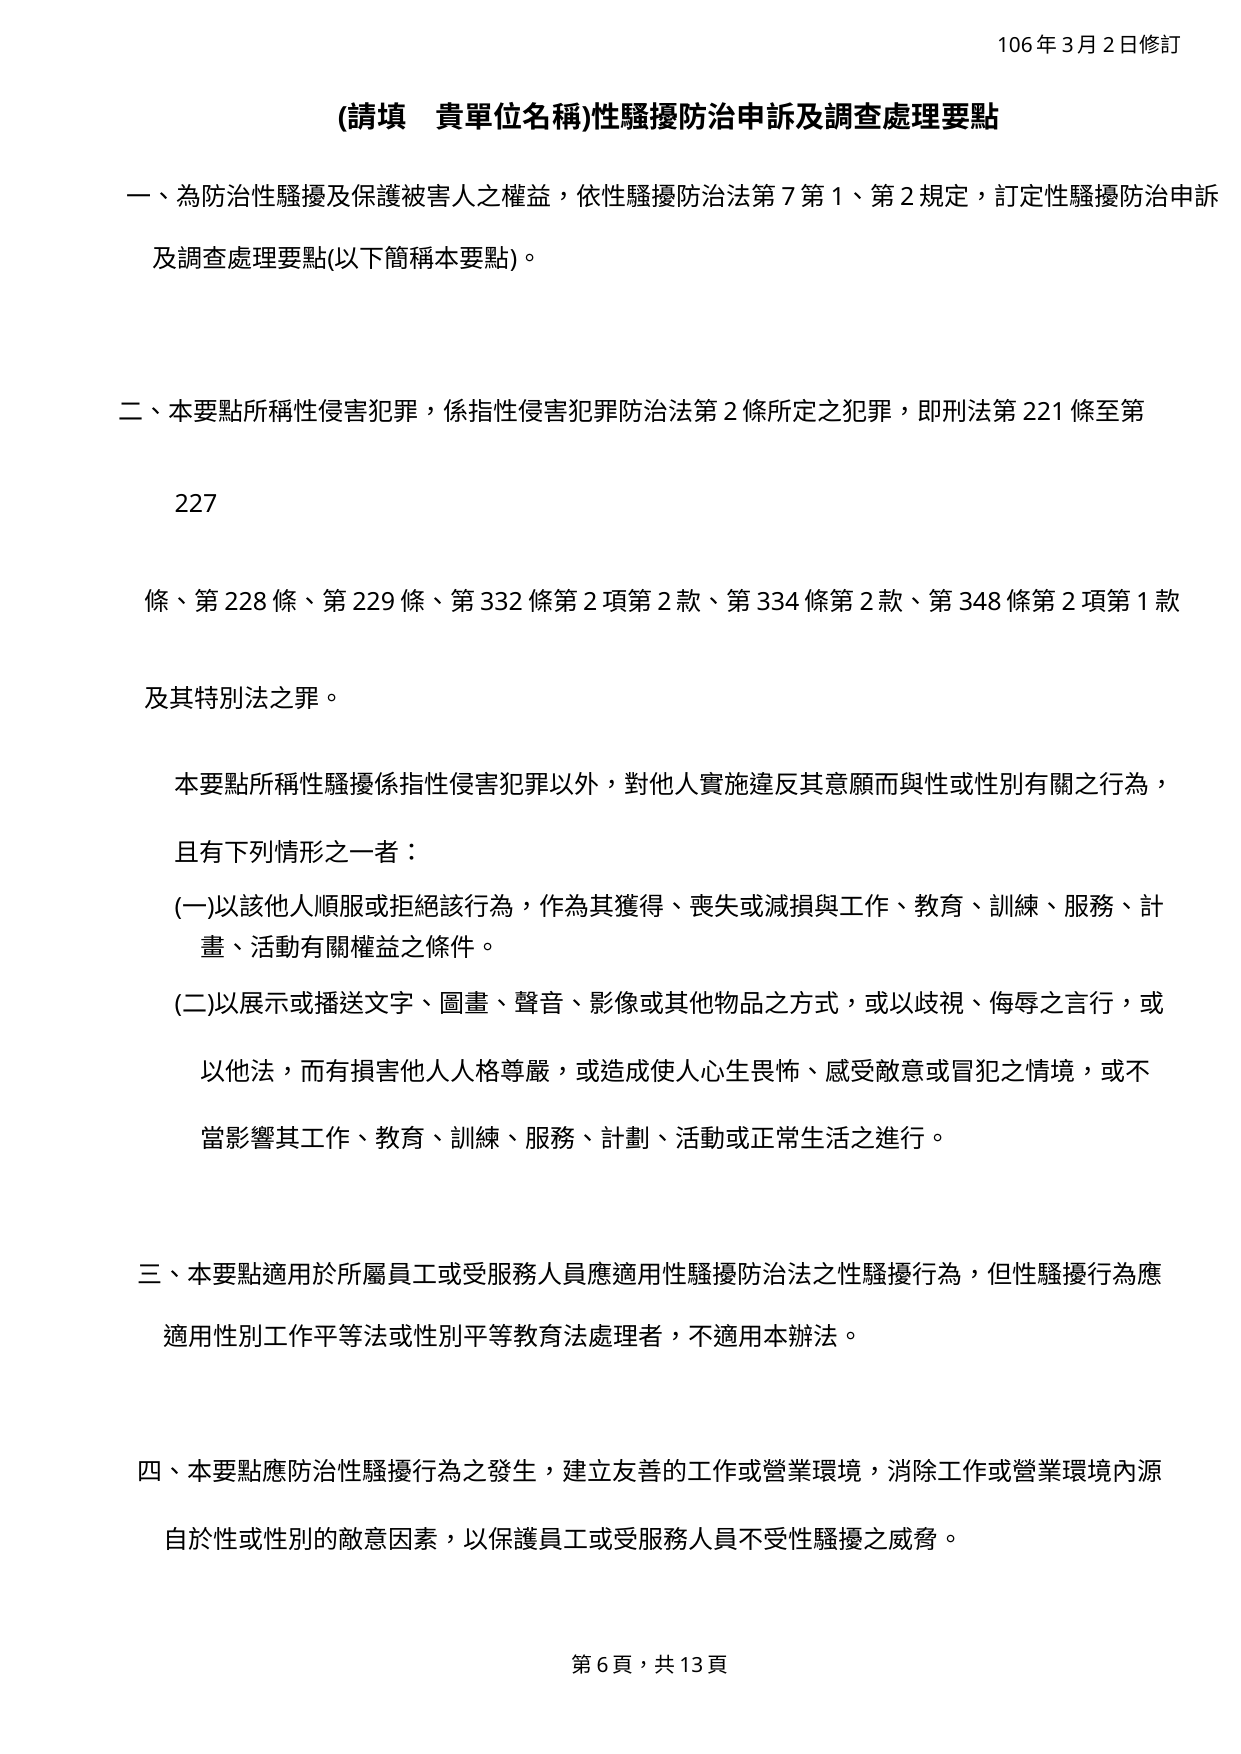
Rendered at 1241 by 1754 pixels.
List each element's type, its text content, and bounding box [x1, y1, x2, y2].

text 一、為防治性騷擾及保護被害人之權益，依性騷擾防治法第7第1、第2規定，訂定性騷擾防治申訴 [126, 162, 1226, 224]
text 且有下列情形之一者： [174, 819, 1181, 881]
text 四、本要點應防治性騷擾行為之發生，建立友善的工作或營業環境，消除工作或營業環境內源 [137, 1438, 1181, 1500]
text 本要點所稱性騷擾係指性侵害犯罪以外，對他人實施違反其意願而與性或性別有關之行為， [174, 751, 1181, 813]
text 二、本要點所稱性侵害犯罪，係指性侵害犯罪防治法第2條所定之犯罪，即刑法第221條至第227 [118, 378, 1181, 532]
text 條、第228條、第229條、第332條第2項第2款、第334條第2款、第348條第2項第1款 [118, 567, 1181, 629]
text (請填 貴單位名稱)性騷擾防治申訴及調查處理要點 [156, 83, 1181, 144]
text 自於性或性別的敵意因素，以保護員工或受服務人員不受性騷擾之威脅。 [137, 1506, 1181, 1568]
text 當影響其工作、教育、訓練、服務、計劃、活動或正常生活之進行。 [174, 1105, 1181, 1167]
text (二)以展示或播送文字、圖畫、聲音、影像或其他物品之方式，或以歧視、侮辱之言行，或 [174, 969, 1181, 1031]
text (一)以該他人順服或拒絕該行為，作為其獲得、喪失或減損與工作、教育、訓練、服務、計 [174, 887, 1181, 922]
text 適用性別工作平等法或性別平等教育法處理者，不適用本辦法。 [137, 1302, 1181, 1364]
text 三、本要點適用於所屬員工或受服務人員應適用性騷擾防治法之性騷擾行為，但性騷擾行為應 [137, 1241, 1181, 1302]
text 以他法，而有損害他人人格尊嚴，或造成使人心生畏怖、感受敵意或冒犯之情境，或不 [174, 1037, 1181, 1099]
text 及其特別法之罪。 [118, 665, 1181, 727]
text 及調查處理要點(以下簡稱本要點)。 [126, 224, 1226, 286]
text 畫、活動有關權益之條件。 [174, 928, 1181, 963]
